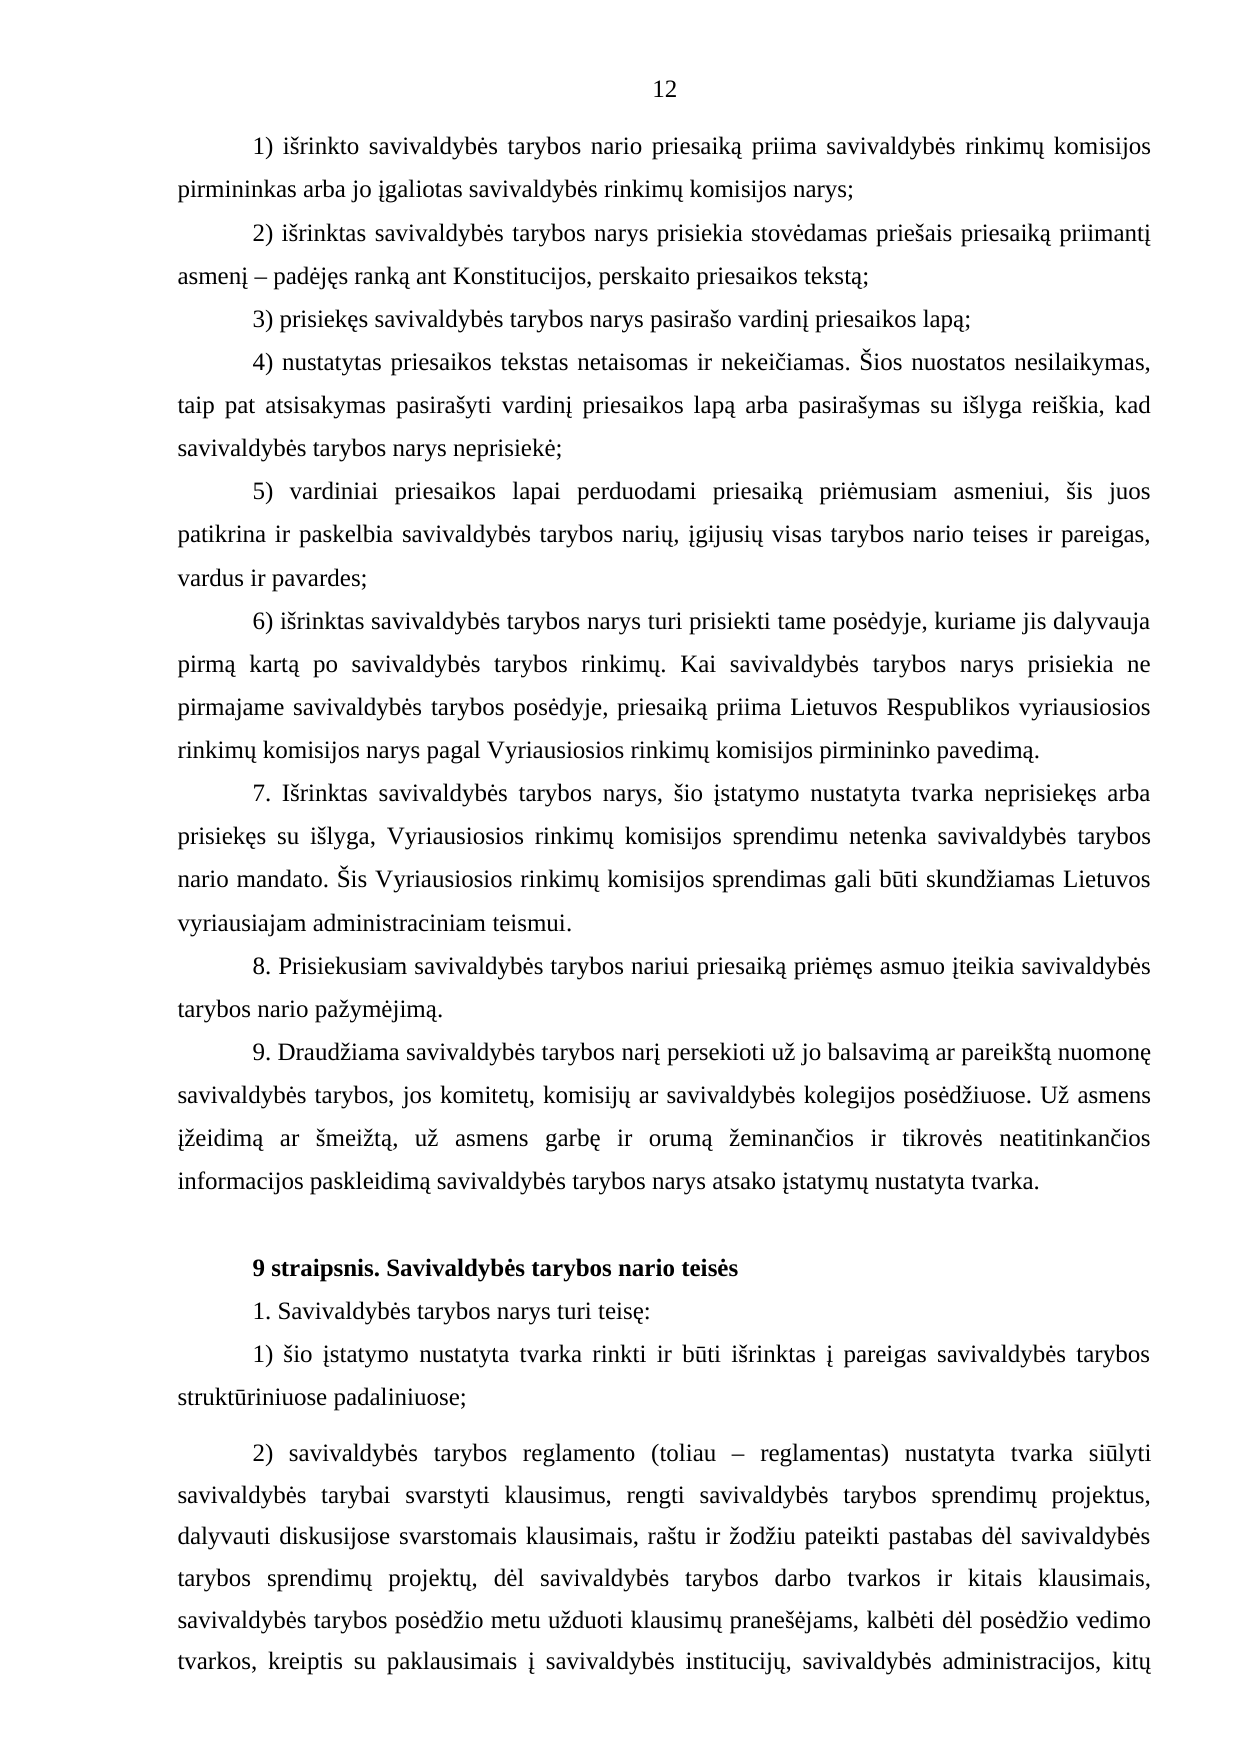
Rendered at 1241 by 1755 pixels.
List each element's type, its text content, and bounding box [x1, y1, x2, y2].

text 1) išrinkto savivaldybės tarybos nario priesaiką priima savivaldybės rinkimų komisijos pirmininkas arba jo įgaliotas savivaldybės rinkimų komisijos narys; [177, 131, 1152, 203]
text 8. Prisiekusiam savivaldybės tarybos nariui priesaiką priėmęs asmuo įteikia savivaldybės tarybos nario pažymėjimą. [177, 951, 1152, 1023]
text 7. Išrinktas savivaldybės tarybos narys, šio įstatymo nustatyta tvarka neprisiekęs arba prisiekęs su išlyga, Vyriausiosios rinkimų komisijos sprendimu netenka savivaldybės tarybos nario mandato. Šis Vyriausiosios rinkimų komisijos sprendimas gali būti skundžiamas Lietuvos vyriausiajam administraciniam teismui. [177, 778, 1152, 936]
text 9 straipsnis. Savivaldybės tarybos nario teisės [177, 1253, 1152, 1281]
text 5) vardiniai priesaikos lapai perduodami priesaiką priėmusiam asmeniui, šis juos patikrina ir paskelbia savivaldybės tarybos narių, įgijusių visas tarybos nario teises ir pareigas, vardus ir pavardes; [177, 476, 1152, 591]
text 3) prisiekęs savivaldybės tarybos narys pasirašo vardinį priesaikos lapą; [177, 304, 1152, 333]
text 1. Savivaldybės tarybos narys turi teisę: [177, 1296, 1152, 1324]
text 1) šio įstatymo nustatyta tvarka rinkti ir būti išrinktas į pareigas savivaldybės tarybos struktūriniuose padaliniuose; [177, 1339, 1152, 1411]
text 2) išrinktas savivaldybės tarybos narys prisiekia stovėdamas priešais priesaiką priimantį asmenį – padėjęs ranką ant Konstitucijos, perskaito priesaikos tekstą; [177, 218, 1152, 289]
text 9. Draudžiama savivaldybės tarybos narį persekioti už jo balsavimą ar pareikštą nuomonę savivaldybės tarybos, jos komitetų, komisijų ar savivaldybės kolegijos posėdžiuose. Už asmens įžeidimą ar šmeižtą, už asmens garbę ir orumą žeminančios ir tikrovės neatitinkančios informacijos paskleidimą savivaldybės tarybos narys atsako įstatymų nustatyta tvarka. [177, 1037, 1152, 1195]
text 4) nustatytas priesaikos tekstas netaisomas ir nekeičiamas. Šios nuostatos nesilaikymas, taip pat atsisakymas pasirašyti vardinį priesaikos lapą arba pasirašymas su išlyga reiškia, kad savivaldybės tarybos narys neprisiekė; [177, 347, 1152, 462]
text 2) savivaldybės tarybos reglamento (toliau – reglamentas) nustatyta tvarka siūlyti savivaldybės tarybai svarstyti klausimus, rengti savivaldybės tarybos sprendimų projektus, dalyvauti diskusijose svarstomais klausimais, raštu ir žodžiu pateikti pastabas dėl savivaldybės tarybos sprendimų projektų, dėl savivaldybės tarybos darbo tvarkos ir kitais klausimais, savivaldybės tarybos posėdžio metu užduoti klausimų pranešėjams, kalbėti dėl posėdžio vedimo tvarkos, kreiptis su paklausimais į savivaldybės institucijų, savivaldybės administracijos, kitų [177, 1425, 1152, 1675]
text 6) išrinktas savivaldybės tarybos narys turi prisiekti tame posėdyje, kuriame jis dalyvauja pirmą kartą po savivaldybės tarybos rinkimų. Kai savivaldybės tarybos narys prisiekia ne pirmajame savivaldybės tarybos posėdyje, priesaiką priima Lietuvos Respublikos vyriausiosios rinkimų komisijos narys pagal Vyriausiosios rinkimų komisijos pirmininko pavedimą. [177, 606, 1152, 764]
